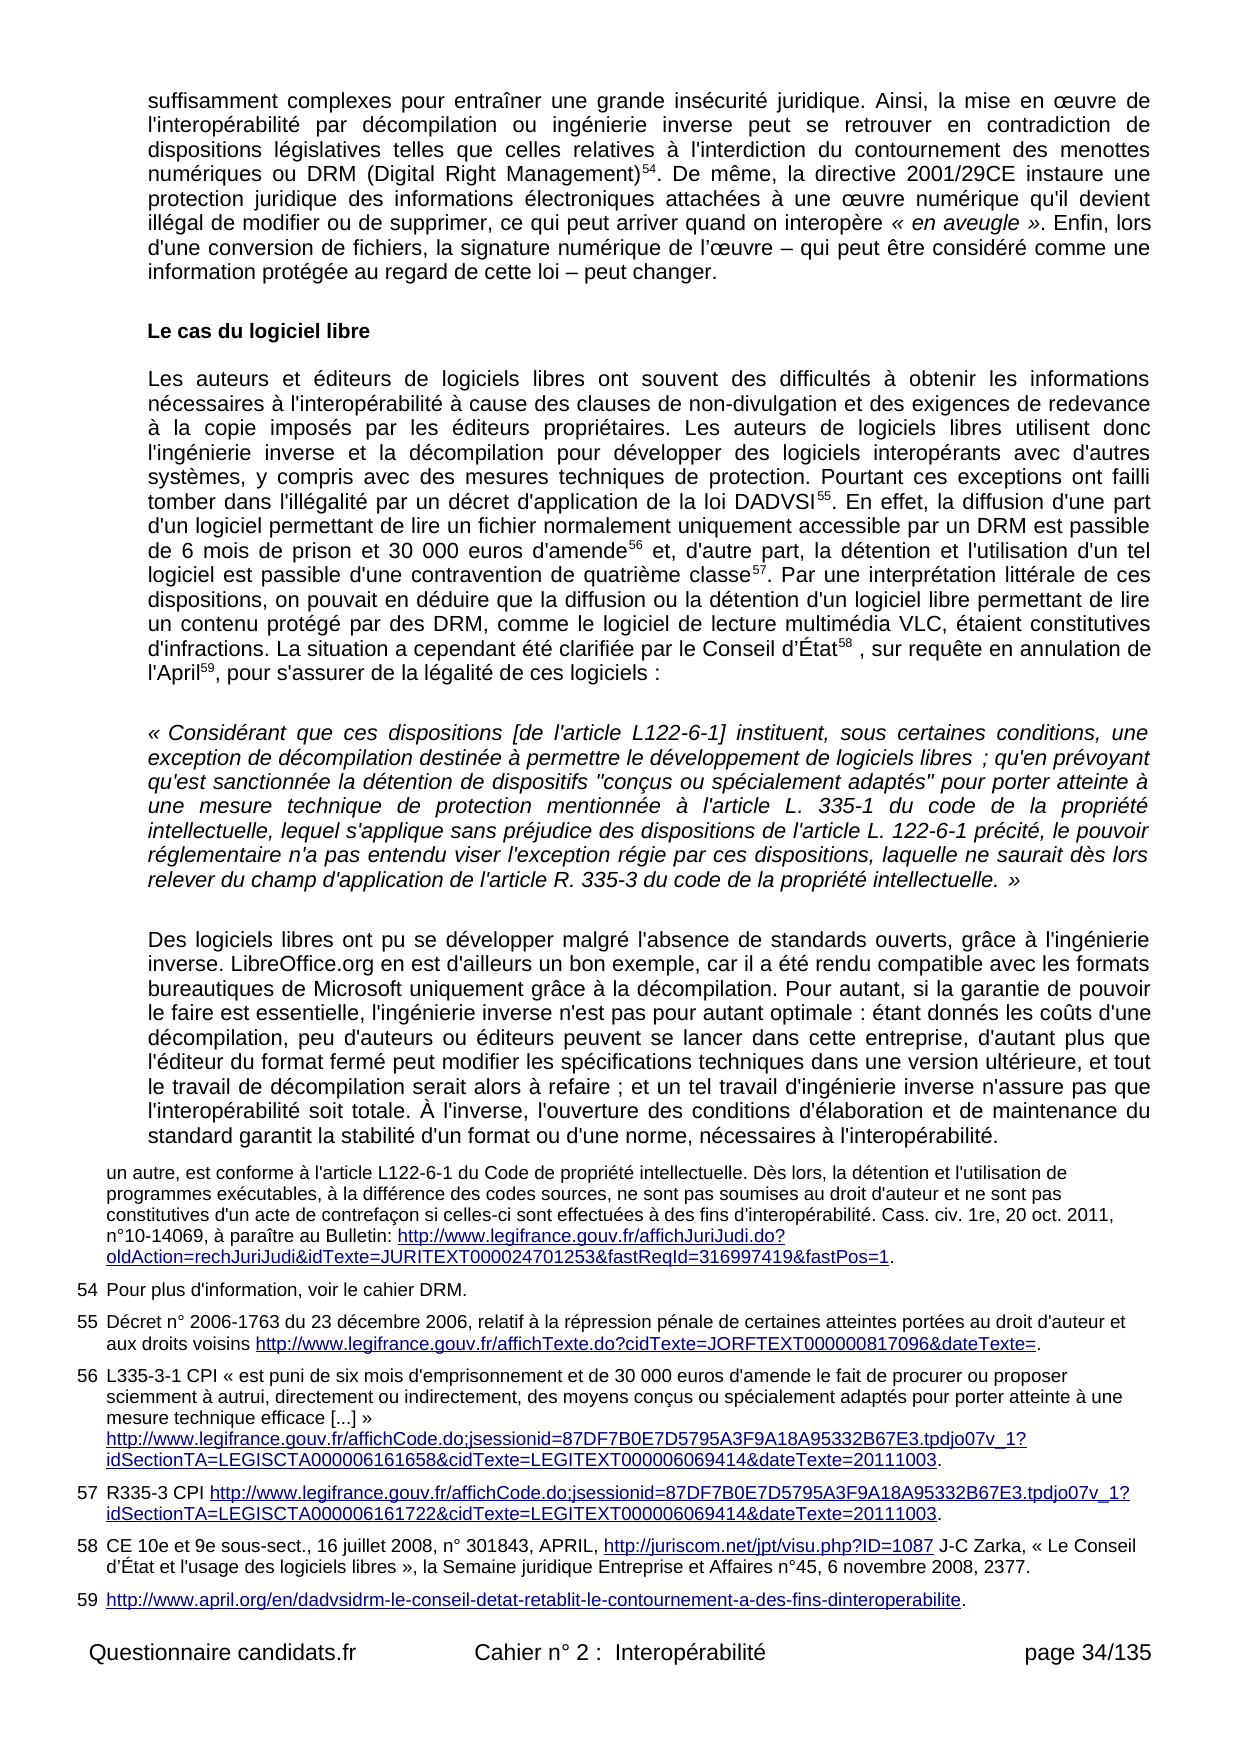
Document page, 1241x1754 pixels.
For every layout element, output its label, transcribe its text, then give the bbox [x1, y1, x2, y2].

text Décret n° 2006-1763 du 23 décembre 2006, relatif à la répression pénale de certaines atteintes portées au droit d'auteur et aux droits voisins http://www.legifrance.gouv.fr/affichTexte.do?cidTexte=JORFTEXT000000817096&dateTexte=. [77, 1312, 1152, 1354]
text L335-3-1 CPI « est puni de six mois d'emprisonnement et de 30 000 euros d'amende le fait de procurer ou proposer sciemment à autrui, directement ou indirectement, des moyens conçus ou spécialement adaptés pour porter atteinte à une mesure technique efficace [...] » http://www.legifrance.gouv.fr/affichCode.do;jsessionid=87DF7B0E7D5795A3F9A18A95332B67E3.tpdjo07v_1?idSectionTA=LEGISCTA000006161658&cidTexte=LEGITEXT000006069414&dateTexte=20111003. [77, 1366, 1152, 1470]
text http://www.april.org/en/dadvsidrm-le-conseil-detat-retablit-le-contournement-a-des-fins-dinteroperabilite. [77, 1589, 1152, 1610]
text Cette disposition légalise donc ces techniques aux fins d'interopérabilité sous diverses conditions, suffisamment complexes pour entraîner une grande insécurité juridique. Ainsi, la mise en œuvre de l'interopérabilité par décompilation ou ingénierie inverse peut se retrouver en contradiction de dispositions législatives telles que celles relatives à l'interdiction du contournement des menottes numériques ou DRM (Digital Right Management). De même, la directive 2001/29CE instaure une protection juridique des informations électroniques attachées à une œuvre numérique qu'il devient illégal de modifier ou de supprimer, ce qui peut arriver quand on interopère « en aveugle ». Enfin, lors d'une conversion de fichiers, la signature numérique de l’œuvre – qui peut être considéré comme une information protégée au regard de cette loi – peut changer. [148, 88, 1152, 284]
subtitle Le cas du logiciel libre [147, 320, 1152, 343]
text Les auteurs et éditeurs de logiciels libres ont souvent des difficultés à obtenir les informations nécessaires à l'interopérabilité à cause des clauses de non-divulgation et des exigences de redevance à la copie imposés par les éditeurs propriétaires. Les auteurs de logiciels libres utilisent donc l'ingénierie inverse et la décompilation pour développer des logiciels interopérants avec d'autres systèmes, y compris avec des mesures techniques de protection. Pourtant ces exceptions ont failli tomber dans l'illégalité par un décret d'application de la loi DADVSI. En effet, la diffusion d'une part d'un logiciel permettant de lire un fichier normalement uniquement accessible par un DRM est passible de 6 mois de prison et 30 000 euros d'amende et, d'autre part, la détention et l'utilisation d'un tel logiciel est passible d'une contravention de quatrième classe. Par une interprétation littérale de ces dispositions, on pouvait en déduire que la diffusion ou la détention d'un logiciel libre permettant de lire un contenu protégé par des DRM, comme le logiciel de lecture multimédia VLC, étaient constitutives d'infractions. La situation a cependant été clarifiée par le Conseil d’État , sur requête en annulation de l'April, pour s'assurer de la légalité de ces logiciels : [148, 367, 1152, 685]
text un autre, est conforme à l'article L122-6-1 du Code de propriété intellectuelle. Dès lors, la détention et l'utilisation de programmes exécutables, à la différence des codes sources, ne sont pas soumises au droit d'auteur et ne sont pas constitutives d'un acte de contrefaçon si celles-ci sont effectuées à des fins d'interopérabilité. Cass. civ. 1re, 20 oct. 2011, n°10-14069, à paraître au Bulletin: http://www.legifrance.gouv.fr/affichJuriJudi.do?oldAction=rechJuriJudi&idTexte=JURITEXT000024701253&fastReqId=316997419&fastPos=1. [77, 1163, 1152, 1267]
text « Considérant que ces dispositions [de l'article L122-6-1] instituent, sous certaines conditions, une exception de décompilation destinée à permettre le développement de logiciels libres ; qu'en prévoyant qu'est sanctionnée la détention de dispositifs "conçus ou spécialement adaptés" pour porter atteinte à une mesure technique de protection mentionnée à l'article L. 335-1 du code de la propriété intellectuelle, lequel s'applique sans préjudice des dispositions de l'article L. 122-6-1 précité, le pouvoir réglementaire n'a pas entendu viser l'exception régie par ces dispositions, laquelle ne saurait dès lors relever du champ d'application de l'article R. 335-3 du code de la propriété intellectuelle. » [148, 721, 1152, 892]
text Pour plus d'information, voir le cahier DRM. [77, 1279, 1152, 1300]
text R335-3 CPI http://www.legifrance.gouv.fr/affichCode.do;jsessionid=87DF7B0E7D5795A3F9A18A95332B67E3.tpdjo07v_1?idSectionTA=LEGISCTA000006161722&cidTexte=LEGITEXT000006069414&dateTexte=20111003. [77, 1482, 1152, 1524]
text Des logiciels libres ont pu se développer malgré l'absence de standards ouverts, grâce à l'ingénierie inverse. LibreOffice.org en est d'ailleurs un bon exemple, car il a été rendu compatible avec les formats bureautiques de Microsoft uniquement grâce à la décompilation. Pour autant, si la garantie de pouvoir le faire est essentielle, l'ingénierie inverse n'est pas pour autant optimale : étant donnés les coûts d'une décompilation, peu d'auteurs ou éditeurs peuvent se lancer dans cette entreprise, d'autant plus que l'éditeur du format fermé peut modifier les spécifications techniques dans une version ultérieure, et tout le travail de décompilation serait alors à refaire ; et un tel travail d'ingénierie inverse n'assure pas que l'interopérabilité soit totale. À l'inverse, l'ouverture des conditions d'élaboration et de maintenance du standard garantit la stabilité d'un format ou d'une norme, nécessaires à l'interopérabilité. [148, 927, 1152, 1148]
text CE 10e et 9e sous-sect., 16 juillet 2008, n° 301843, APRIL, http://juriscom.net/jpt/visu.php?ID=1087 J-C Zarka, « Le Conseil d’État et l'usage des logiciels libres », la Semaine juridique Entreprise et Affaires n°45, 6 novembre 2008, 2377. [77, 1536, 1152, 1578]
